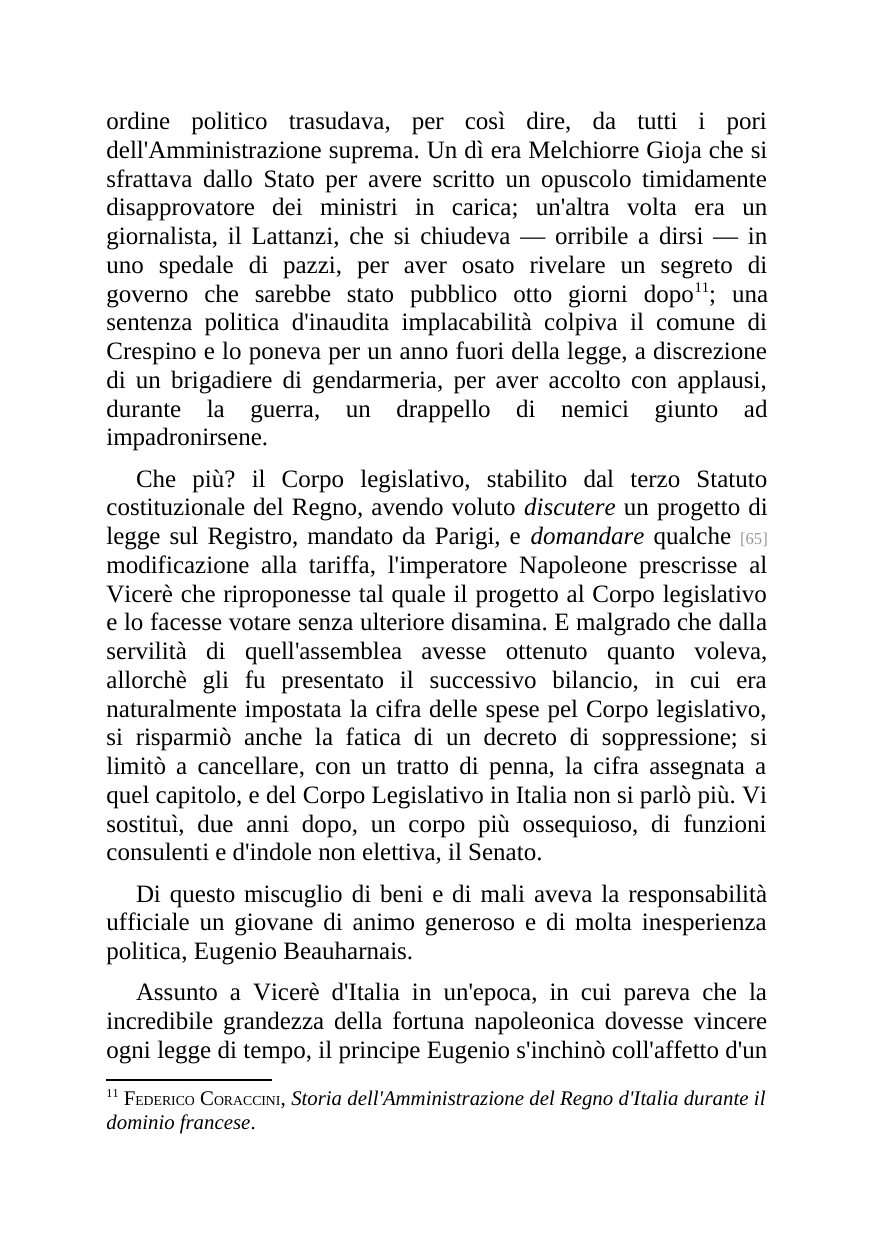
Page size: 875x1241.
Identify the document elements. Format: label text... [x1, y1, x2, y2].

text Assunto a Vicerè d'Italia in un'epoca, in cui pareva che la incredibile grandezza della fortuna napoleonica dovesse vincere ogni legge di tempo, il principe Eugenio s'inchinò coll'affetto d'un [106, 977, 768, 1064]
text ordine politico trasudava, per così dire, da tutti i pori dell'Amministrazione suprema. Un dì era Melchiorre Gioja che si sfrattava dallo Stato per avere scritto un opuscolo timidamente disapprovatore dei ministri in carica; un'altra volta era un giornalista, il Lattanzi, che si chiudeva — orribile a dirsi — in uno spedale di pazzi, per aver osato rivelare un segreto di governo che sarebbe stato pubblico otto giorni dopo; una sentenza politica d'inaudita implacabilità colpiva il comune di Crespino e lo poneva per un anno fuori della legge, a discrezione di un brigadiere di gendarmeria, per aver accolto con applausi, durante la guerra, un drappello di nemici giunto ad impadronirsene. [106, 106, 768, 451]
text Che più? il Corpo legislativo, stabilito dal terzo Statuto costituzionale del Regno, avendo voluto discutere un progetto di legge sul Registro, mandato da Parigi, e domandare qualche [65] modificazione alla tariffa, l'imperatore Napoleone prescrisse al Vicerè che riproponesse tal quale il progetto al Corpo legislativo e lo facesse votare senza ulteriore disamina. E malgrado che dalla servilità di quell'assemblea avesse ottenuto quanto voleva, allorchè gli fu presentato il successivo bilancio, in cui era naturalmente impostata la cifra delle spese pel Corpo legislativo, si risparmiò anche la fatica di un decreto di soppressione; si limitò a cancellare, con un tratto di penna, la cifra assegnata a quel capitolo, e del Corpo Legislativo in Italia non si parlò più. Vi sostituì, due anni dopo, un corpo più ossequioso, di funzioni consulenti e d'indole non elettiva, il Senato. [106, 464, 768, 866]
text Di questo miscuglio di beni e di mali aveva la responsabilità ufficiale un giovane di animo generoso e di molta inesperienza politica, Eugenio Beauharnais. [106, 879, 768, 965]
text Federico Coraccini, Storia dell'Amministrazione del Regno d'Italia durante il dominio francese. [106, 1086, 768, 1134]
